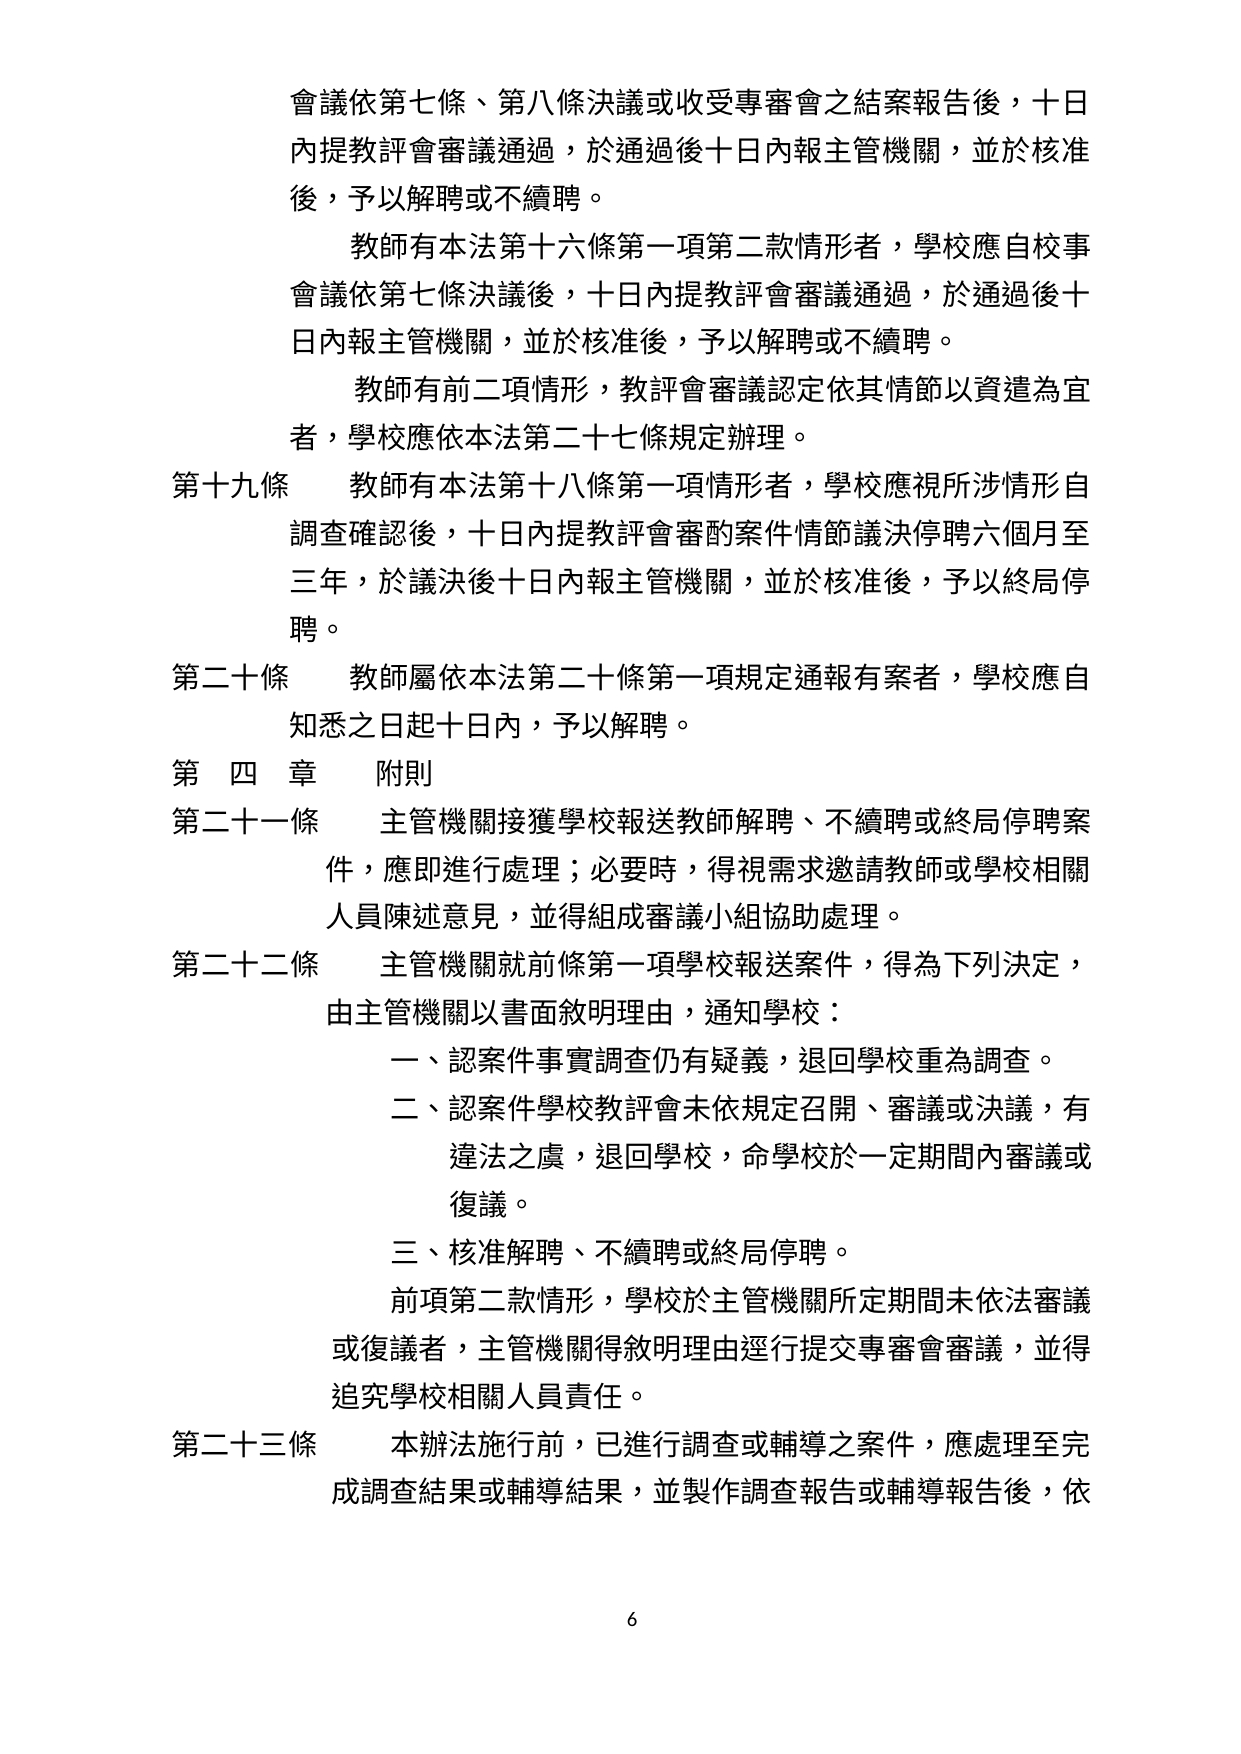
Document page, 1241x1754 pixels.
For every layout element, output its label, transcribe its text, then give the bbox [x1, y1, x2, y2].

text 二、認案件學校教評會未依規定召開、審議或決議，有違法之虞，退回學校，命學校於一定期間內審議或復議。 [390, 1081, 1093, 1225]
text 第二十二條 主管機關就前條第一項學校報送案件，得為下列決定，由主管機關以書面敘明理由，通知學校： [171, 937, 1093, 1033]
text 第二十三條 本辦法施行前，已進行調查或輔導之案件，應處理至完成調查結果或輔導結果，並製作調查報告或輔導報告後，依 [171, 1417, 1093, 1512]
text 第二十一條 主管機關接獲學校報送教師解聘、不續聘或終局停聘案件，應即進行處理；必要時，得視需求邀請教師或學校相關人員陳述意見，並得組成審議小組協助處理。 [171, 794, 1093, 937]
text 教師有本法第十六條第一項第二款情形者，學校應自校事會議依第七條決議後，十日內提教評會審議通過，於通過後十日內報主管機關，並於核准後，予以解聘或不續聘。 [289, 219, 1093, 362]
text 第二十條 教師屬依本法第二十條第一項規定通報有案者，學校應自知悉之日起十日內，予以解聘。 [171, 650, 1093, 746]
text 教師有前二項情形，教評會審議認定依其情節以資遣為宜者，學校應依本法第二十七條規定辦理。 [289, 362, 1093, 458]
text 三、核准解聘、不續聘或終局停聘。 [390, 1225, 1093, 1273]
text 前項第二款情形，學校於主管機關所定期間未依法審議或復議者，主管機關得敘明理由逕行提交專審會審議，並得追究學校相關人員責任。 [331, 1273, 1093, 1417]
text 會議依第七條、第八條決議或收受專審會之結案報告後，十日內提教評會審議通過，於通過後十日內報主管機關，並於核准後，予以解聘或不續聘。 [171, 75, 1093, 219]
text 一、認案件事實調查仍有疑義，退回學校重為調查。 [378, 1033, 1093, 1081]
text 第十九條 教師有本法第十八條第一項情形者，學校應視所涉情形自調查確認後，十日內提教評會審酌案件情節議決停聘六個月至三年，於議決後十日內報主管機關，並於核准後，予以終局停聘。 [171, 458, 1093, 650]
text 第 四 章 附則 [171, 746, 1093, 794]
